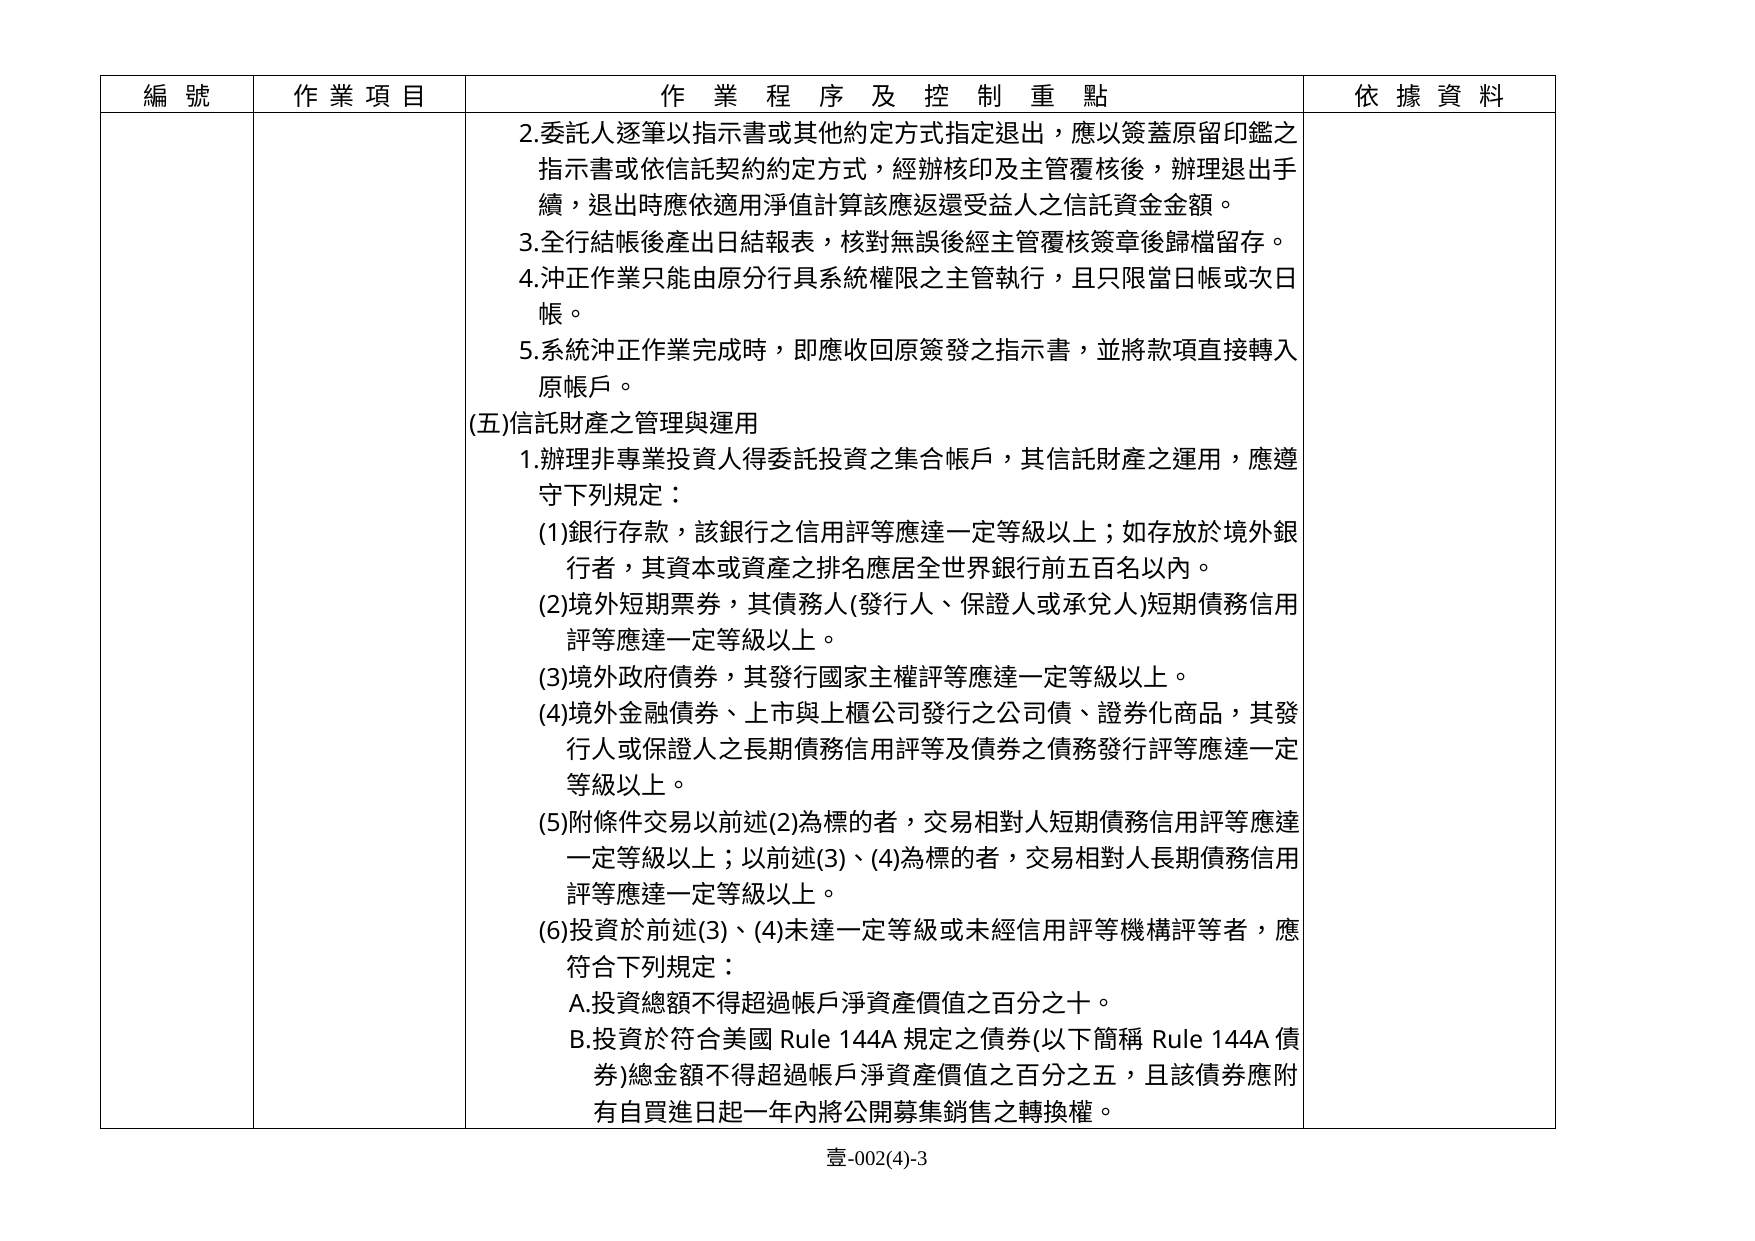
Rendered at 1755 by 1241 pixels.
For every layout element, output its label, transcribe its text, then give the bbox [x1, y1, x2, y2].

table_header 作 業 項 目 [254, 76, 465, 112]
table_header 編 號 [101, 76, 253, 112]
table_cell [101, 113, 253, 1128]
table_header 依 據 資 料 [1304, 76, 1555, 112]
table_cell [1304, 113, 1555, 1128]
table_cell [254, 113, 465, 1128]
table_header 作 業 程 序 及 控 制 重 點 [466, 76, 1303, 112]
table_cell 一、作業程序 (一)集合管理運用帳戶(以下簡稱集合帳戶)設置作業 1.設置非專業投資人得委託投資之集合帳戶前，應依信託資金集合管理運用管理辦法(以下簡稱集合管理辦法)之規定函送信託公會轉報主管機關核准。 2.設置限專業投資人委託投資之集合帳戶，應於確認信託資金加入該帳戶之日起五個營業日內，依集合管理辦法之規定向主管機關申報備查。 3.集合帳戶信託財產運用於證券交易法第六條規定之有價證券達新臺幣一千五百萬元以上者，應依相關規定申請兼營證券投資顧問業務。 4.設置外幣計價之集合帳戶前，應經中央銀行同意。 (二)簽約作業 1.委託人加入集合帳戶，除先依相關規定簽訂信託契約外，且應與委託人簽訂集合帳戶約定條款，並徵提印鑑卡，由經辦建檔經委託人確認簽章。 2.集合帳戶約定條款由經辦核印無誤後應經主管審核簽章。 (三)集合帳戶之加入作業 1.委託人授權信託業全權代為決定加入集合帳戶時，應依照信託契約約定辦理，加入作業應經主管覆核。 2.委託人逐筆以指示書或其他約定方式指定加入時，應以簽蓋原留印鑑之指示書或依信託契約約定方式，由經辦核印及主管覆核後，辦理加入手續。 3.將加入資料鍵入檔案及收妥款項，經主管覆核後完成加入作業。 4.全行結帳後產出各項日結報表，核對無誤後經主管覆核簽章後歸檔留存。 (四)集合帳戶之退出／沖正作業 1.委託人授權信託業全權代為決定退出集合帳戶時應依照信託契約約定辦理，退出作業應經主管覆核。 2.委託人逐筆以指示書或其他約定方式指定退出，應以簽蓋原留印鑑之指示書或依信託契約約定方式，經辦核印及主管覆核後，辦理退出手續，退出時應依適用淨值計算該應返還受益人之信託資金金額。 3.全行結帳後產出日結報表，核對無誤後經主管覆核簽章後歸檔留存。 4.沖正作業只能由原分行具系統權限之主管執行，且只限當日帳或次日帳。 5.系統沖正作業完成時，即應收回原簽發之指示書，並將款項直接轉入原帳戶。 (五)信託財產之管理與運用 1.辦理非專業投資人得委託投資之集合帳戶，其信託財產之運用，應遵守下列規定： (1)銀行存款，該銀行之信用評等應達一定等級以上；如存放於境外銀行者，其資本或資產之排名應居全世界銀行前五百名以內。 (2)境外短期票券，其債務人(發行人、保證人或承兌人)短期債務信用評等應達一定等級以上。 (3)境外政府債券，其發行國家主權評等應達一定等級以上。 (4)境外金融債券、上市與上櫃公司發行之公司債、證券化商品，其發行人或保證人之長期債務信用評等及債券之債務發行評等應達一定等級以上。 (5)附條件交易以前述(2)為標的者，交易相對人短期債務信用評等應達一定等級以上；以前述(3)、(4)為標的者，交易相對人長期債務信用評等應達一定等級以上。 (6)投資於前述(3)、(4)未達一定等級或未經信用評等機構評等者，應符合下列規定： A.投資總額不得超過帳戶淨資產價值之百分之十。 B.投資於符合美國Rule 144A規定之債券(以下簡稱 Rule 144A債券)總金額不得超過帳戶淨資產價值之百分之五，且該債券應附有自買進日起一年內將公開募集銷售之轉換權。 2.辦理限專業投資人委託投資之集合帳戶，其信託財產之運用，應遵守下列規定： (1)銀行存款，該銀行之信用評等應達一定等級以上。 (2)境外短期票券，其債務人(發行人、保證人或承兌人)短期債務信用評等應達一定等級以上。 (3)境外政府債券，其發行國家主權評等應達一定等級以上。 (4)境外金融債券、上市與上櫃公司發行之公司債、證券化商品，其發行人或保證人之長期債務信用評等或債券之債務發行評等應達一定等級以上。 (5)附條件交易以前述(2)為標的者，交易相對人短期債務信用評等應達一定等級以上；以前述(3)、(4)為標的者，交易相對人長期債務信用評等應達一定等級以上。 (6)投資於前述(3)、(4)未達一定等級或未經信用評等機構評等者，應符合下列規定： A.投資總額不得超過帳戶淨資產價值之百分之二十。 B.投資於Rule 144A債券總金額不得超過帳戶淨資產價值之百分之十，且該債券應附有自買進日起一年內將公開募集銷售之轉換權。 3.個別集合帳戶信託財產之運用應依其經主管機關核准或備查之管理及運用計畫與約定條款辦理，所投資標的之金額或比率應符合集合管理辦法第九條之相關規定。 4.個別集合帳戶持有流動性資產之範圍應以下列為限並占其淨資產價值百分之五以上： (1)現金及銀行存款。 (2)公債。 (3)短期票券。 (4)其他經主管機關洽商中央銀行同意之資產。 5.信託財產投資運用決定及交易執行作業： (1)投資分析報告應記載分析基礎、根據及投資建議。 (2)投資決定紀錄應記載買賣標的之種類、金額、利率與期間。 (3)定期提出檢討報告。 (4)交易執行依投資決定書執行之，且予以錄音；投資決定書應逐日歸檔。 (六)作業管理 1.除約定條款另有約定外，應於每一營業日就各集合帳戶分別計算其每一信託受益權之淨資產價值，就非專業投資人得委託投資之集合帳戶，並應於次一營業日辦理公告。 2.獲配收益時，核對參與分配單位數是否與帳列之單位數相符，若是則可於收到扣繳憑單後轉開並寄發予受益人。 3.應就各集合帳戶分別造具帳簿，載明該帳戶之處理狀況，並定期編製運用狀況報告書。 4.應於每月終了後十個營業日內，就各集合帳戶分別編具月報送信託公會。 5.應於會計年度終了後四個月內編具年度決算報告，經會計師查核簽證後送信託公會，且通知委託人及受益人。如設有信託監察人者，該決算報告應先經其承認。 (七)集合帳戶之變更、合併及終止作業 1.集合帳戶之變更、合併及終止應依集合管理辦法相關規定向主管機關申請核准或申報備查，並依規定辦理公告或通知。 2.集合帳戶於主管機關核准或備查清算後，應依集合管理辦法辦理清算相關事宜。 (八)契約變更或終止、違約及賠償準備金事宜之處理 契約變更應依不同契約性質作不同之處理，遇有違約情形，應妥善處理並報告權責主管。 (九)揭露事項 1.應就收益分配可能涉及本金之非專業投資人得委託投資集合帳戶之所有銷售文件，辦理下列揭露事宜： (1)應揭露「本帳戶的配息可能由帳戶的收益或本金中支付。任何涉及由本金支付者，可能導致原始投資金額減損。」之警語，並於帳戶名稱後方以粗體字或顯著顏色及相同大小字體加註「本帳戶之配息來源可能為本金」。 (2)如配息前未先扣除應負擔之相關費用時，並應揭示「本帳戶配息前未先扣除應負擔之相關費用」等警語。 (3)應依中華民國信託業商業同業公會會員辦理非專業投資人信託資金集合管理運用帳戶一致性規範規定，於公司網站提供受益人查詢近12個月由本金支付配息之相關資料。 2.就收益分配可能涉及本金之非專業投資人得委託投資集合帳戶，除受益人為金融消費者保護法第四條第二項所定之專業投資機構外，應於初次受託投資時進行有關帳戶配息可能涉及本金之風險告知，並取具其簽署或以雙方約定之方式聲明已充分瞭解此風險。 3.運用集合帳戶投資於集合管理辦法第七條第六款及第八條第六款之商品(即未達一定等級或未經信用評等機構評等之高風險債券或證券化商品，以下簡稱各該商品)者，應符合下列規定： (1)相關銷售文件應具體說明投資於各該商品之投資操作策略，並應以顯著顏色及字體方式載明下列事項： A.適合之投資人屬性，以及投資人投資該集合帳戶不宜占其投資組合過高之比重。 B.投資風險警語。 C.各該商品風險資訊，並應揭露投資Rule 144A債券之相關風險。 (2)應充分考量投資各該商品之集合帳戶之特性、風險及投資人屬性，訂定投資人之最低申購金額。 (3)投資各該商品比例逾百分之十者，應於帳戶名稱後面加註投資警語「本帳戶有一定比重得投資於非投資等級之高風險債券或證券化商品」。 控制重點 (一)設置非專業投資人得委託投資之集合帳戶前，是否依集合管理辦法之規定經主管機關核准？ (二)設置限專業投資人委託投資之集合帳戶，是否於確認信託資金加入該帳戶之日起五個營業日內，依集合管理辦法之規定向主管機關申報備查？ (三)集合帳戶信託財產運用於證券交易法第六條規定之有價證券達新臺幣一千五百萬元以上者，是否依相關規定申請兼營證券投資顧問業務？ (四)設置外幣計價之集合帳戶前，是否經中央銀行同意？ (五)就委託人加入集合帳戶，是否依相關規定簽訂信託契約及集合帳戶約定條款，並徵提印鑑卡，由經辦建檔經委託人確認簽章？ (六)委託人退出集合帳戶，是否憑原留印鑑填妥退出指示書或依信託契約約定方式，經核印及主管覆核後，辦理退出手續？ (七)日結後系統自動產出加入／退出交易彙總表、及其他相關報表等，是否經主管覆核簽章後作適當之處理？ (八)委託人加入時，是否就加入信託金額依適用淨值計算其信託受益權單位數並計入各委託人帳戶？退出時是否就其退出受益權單位數依適用淨值計算應返還各委託人之信託金額？加入／退出作業，是否由主管覆核無誤後辦理？ (九)辦理非專業投資人得委託投資之集合帳戶，其信託財產之運用，是否遵守下列規定？ 1.銀行存款，該銀行之信用評等應達一定等級以上；如存放於境外銀行者，其資本或資產之排名應居全世界銀行前五百名以內。 2.境外短期票券，其債務人(發行人、保證人或承兌人)短期債務信用評等應達一定等級以上。 3.境外政府債券，其發行國家主權評等應達一定等級以上。 4.境外金融債券、上市與上櫃公司發行之公司債、證券化商品，其發行人或保證人之長期債務信用評等及債券之債務發行評等應達一定等級以上。 5.附條件交易以前述2為標的者，交易相對人短期債務信用評等應達一定等級以上；以前述3、4為標的者，交易相對人長期債務信用評等應達一定等級以上。 6.投資於前述3、4未達一定等級或未經信用評等機構評等者，應符合下列規定： (1)投資總額不得超過帳戶淨資產價值之百分之十。 (2)投資於Rule 144A債券總金額不得超過帳戶淨資產價值之百分之五，且該債券應附有自買進日起一年內將公開募集銷售之轉換權。 (十)辦理限專業投資人委託投資之集合帳戶，其信託財產之運用，是否遵守下列規定？ 1.銀行存款，該銀行之信用評等應達一定等級以上。 2.境外短期票券，其債務人(發行人、保證人或承兌人)短期債務信用評等應達一定等級以上。 3.境外政府債券，其發行國家主權評等應達一定等級以上。 4.境外金融債券、上市與上櫃公司發行之公司債、證券化商品，其發行人或保證人之長期債務信用評等或債券之債務發行評等應達一定等級以上。 5.附條件交易以前述2為標的者，交易相對人短期債務信用評等應達一定等級以上；以前述3、4為標的者，交易相對人長期債務信用評等應達一定等級以上。 6.投資於前述3、4未達一定等級或未經信用評等機構評等者，應符合下列規定： (1)投資總額不得超過帳戶淨資產價值之百分之二十。 (2)投資於Rule 144A債券總金額不得超過帳戶淨資產價值之百分之十，且該債券應附有自買進日起一年內將公開募集銷售之轉換權。 (十一)個別集合帳戶信託財產之運用是否依其經主管機關核准或備查之管理及運用計畫與約定條款辦理？所投資標的之金額或比率是否符合集合管理辦法第九條之相關規定？ (十二)個別集合帳戶持有流動性資產之範圍是否以下列為限並占其淨資產價值百分之五以上？ 1.現金及銀行存款。 2.公債。 3.短期票券。 4.其他經主管機關洽商中央銀行同意之資產。 (十三)信託財產之投資運用是否依投資分析報告(應記載分析基礎、根據及投資建議)決定之？另投資決定紀錄是否記載買賣標的之種類、金額、利率與期間，並定期提出檢討報告？ (十四)交易執行是否依投資決定書執行，且予以錄音；另投資決定書是否逐日歸檔？ (十五)除約定條款另有約定外，是否於每一營業日就各集合帳戶分別計算其每一信託受益權之淨資產價值？就非專業投資人得委託投資之集合帳戶，是否於次一營業日辦理公告？ (十六)是否就各集合帳戶分別造具帳簿，載明該帳戶之處理狀況，並定期編製運用狀況報告書？ (十七)是否於每月終了後十個營業日內，就各集合帳戶分別編具月報送信託公會？ (十八)是否於會計年度終了後四個月內編具年度決算報告，經會計師查核簽證後送信託公會，且通知委託人及受益人？如設有信託監察人者，該決算報告是否先經其承認？ (十九)集合帳戶變更、合併或終止時，是否依集合管理辦法相關規定向主管機關申請核准或申報備查，並依規定辦理公告或通知？ (二十)集合帳戶於主管機關核准或備查清算後，是否依集合管理辦法辦理清算相關事宜？ (二十一)是否就收益分配可能涉及本金之非專業投資人得委託投資集合帳戶之所有銷售文件，辦理下列揭露事宜？ 1.揭露「本帳戶的配息可能由帳戶的收益或本金中支付。任何涉及由本金支付者，可能導致原始投資金額減損。」之警語，並於帳戶名稱後方以粗體字或顯著顏色及相同大小字體加註「本帳戶之配息來源可能為本金」。 2.如配息前未先扣除應負擔之相關費用時，揭示「本帳戶配息前未先扣除應負擔之相關費用」等警語。 3.依中華民國信託業商業同業公會會員辦理非專業投資人信託資金集合管理運用帳戶一致性規範規定，於公司網站提供受益人查詢近12個月由本金支付配息之相關資料。 (二十二)就收益分配可能涉及本金之非專業投資人得委託投資集合帳戶，除受益人為金融消費者保護法第四條第二項所定之專業投資機構外，是否於初次受託投資時進行有關帳戶配息可能涉及本金之風險告知，並取具其簽署或以雙方約定之方式聲明已充分瞭解此風險？ (二十三)集合帳戶投資於各該商品時，是否符合下列規定？ 1.相關銷售文件應具體說明投資於各該商品之投資操作策略，並應以顯著顏色及字體方式載明下列事項： (1)適合之投資人屬性，以及投資人投資該集合帳戶不宜占其投資組合過高之比重。 (2)投資風險警語。 (3)各該商品風險資訊，並應揭露投資Rule 144A債券之相關風險。 2.應充分考量投資各該商品之集合帳戶之特性、風險及投資人屬性，訂定投資人之最低申購金額。 3.投資各該商品比例逾百分之十者，應於帳戶名稱後面加註投資警語「本帳戶有一定比重得投資於非投資等級之高風險債券或證券化商品」。 [466, 113, 1303, 1128]
